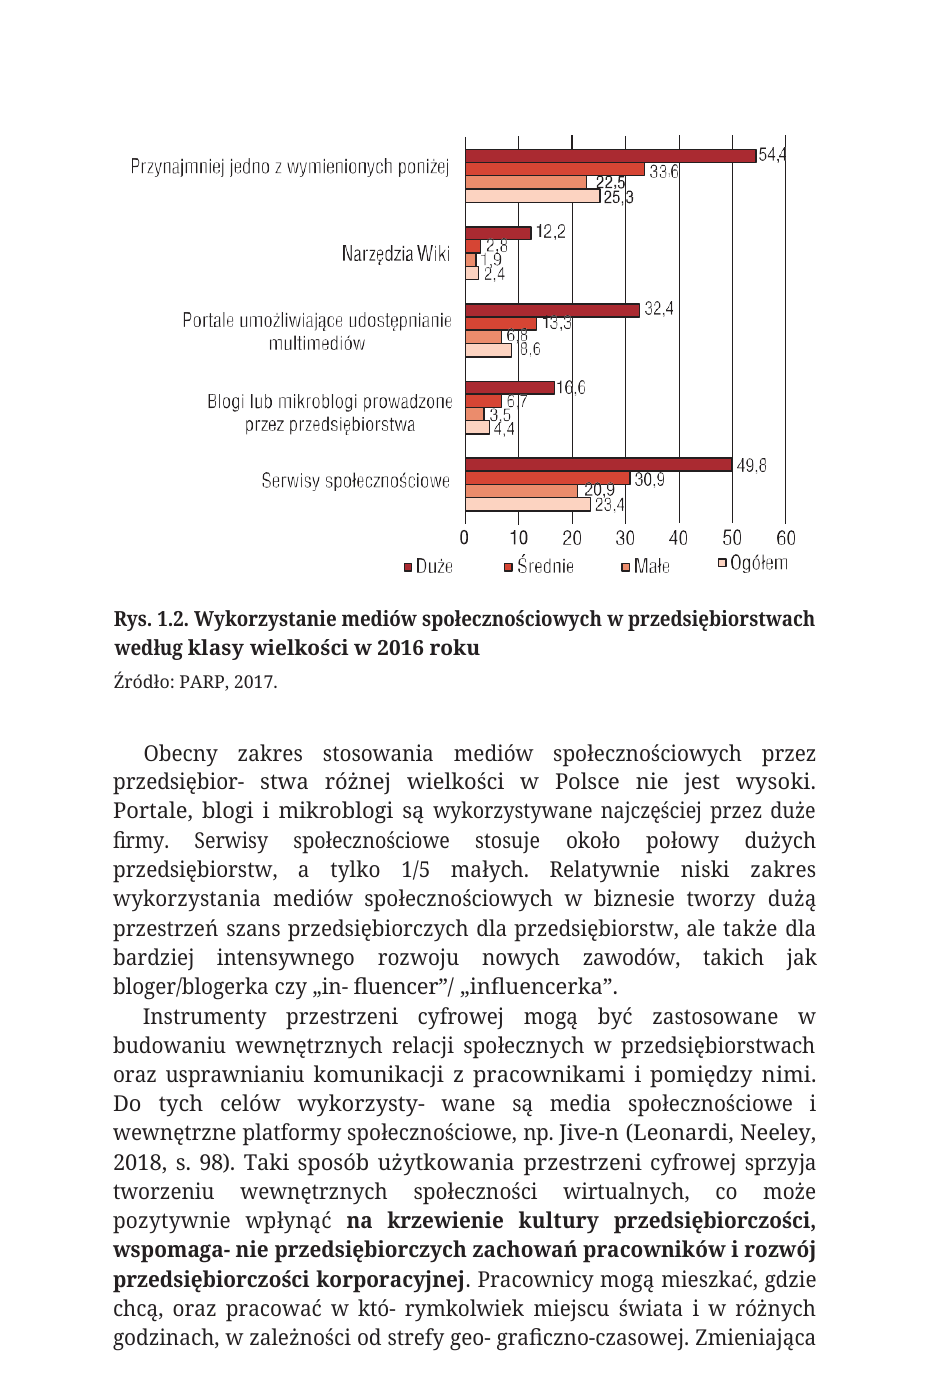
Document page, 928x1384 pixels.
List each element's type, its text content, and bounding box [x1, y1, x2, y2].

picture [208, 394, 452, 435]
picture [635, 472, 664, 488]
picture [343, 245, 413, 265]
picture [635, 558, 669, 573]
picture [262, 472, 449, 491]
picture [645, 301, 673, 317]
picture [518, 554, 573, 573]
picture [507, 328, 540, 357]
text Źródło: PARP, 2017. [114, 670, 829, 694]
picture [563, 530, 581, 545]
picture [777, 530, 795, 545]
text Obecny zakres stosowania mediów społecznościowych przez przedsiębior- stwa różnej wielkości w Polsce nie jest wysoki. Portale, blogi i mikroblogi są wykorzystywane najczęściej przez duże firmy. Serwisy społecznościowe stosuje około połowy dużych przedsiębiorstw, a tylko 1/5 małych. Relatywnie niski zakres wykorzystania mediów społecznościowych w biznesie tworzy dużą przestrzeń szans przedsiębiorczych dla przedsiębiorstw, ale także dla bardziej intensywnego rozwoju nowych zawodów, takich jak bloger/blogerka czy „in- fluencer”/ „influencerka”. [113, 738, 816, 1001]
picture [650, 164, 678, 178]
picture [550, 315, 571, 331]
picture [731, 554, 787, 573]
picture [417, 558, 452, 573]
text Rys. 1.2. Wykorzystanie mediów społecznościowych w przedsiębiorstwach według klasy wielkości w 2016 roku [113, 604, 829, 662]
picture [481, 238, 507, 282]
picture [490, 394, 527, 437]
picture [723, 529, 741, 545]
picture [417, 245, 449, 261]
picture [183, 312, 451, 350]
picture [669, 530, 687, 545]
text Instrumenty przestrzeni cyfrowej mogą być zastosowane w budowaniu wewnętrznych relacji społecznych w przedsiębiorstwach oraz usprawnianiu komunikacji z pracownikami i pomiędzy nimi. Do tych celów wykorzysty- wane są media społecznościowe i wewnętrzne platformy społecznościowe, np. Jive-n (Leonardi, Neeley, 2018, s. 98). Taki sposób użytkowania przestrzeni cyfrowej sprzyja tworzeniu wewnętrznych społeczności wirtualnych, co może pozytywnie wpłynąć na krzewienie kultury przedsiębiorczości, wspomaga- nie przedsiębiorczych zachowań pracowników i rozwój przedsiębiorczości korporacyjnej. Pracownicy mogą mieszkać, gdzie chcą, oraz pracować w któ- rymkolwiek miejscu świata i w różnych godzinach, w zależności od strefy geo- graficzno-czasowej. Zmieniająca [113, 1001, 816, 1352]
picture [585, 482, 624, 513]
picture [132, 158, 448, 177]
picture [616, 530, 634, 545]
picture [737, 458, 766, 474]
picture [565, 380, 585, 396]
picture [544, 224, 565, 240]
picture [759, 147, 786, 163]
